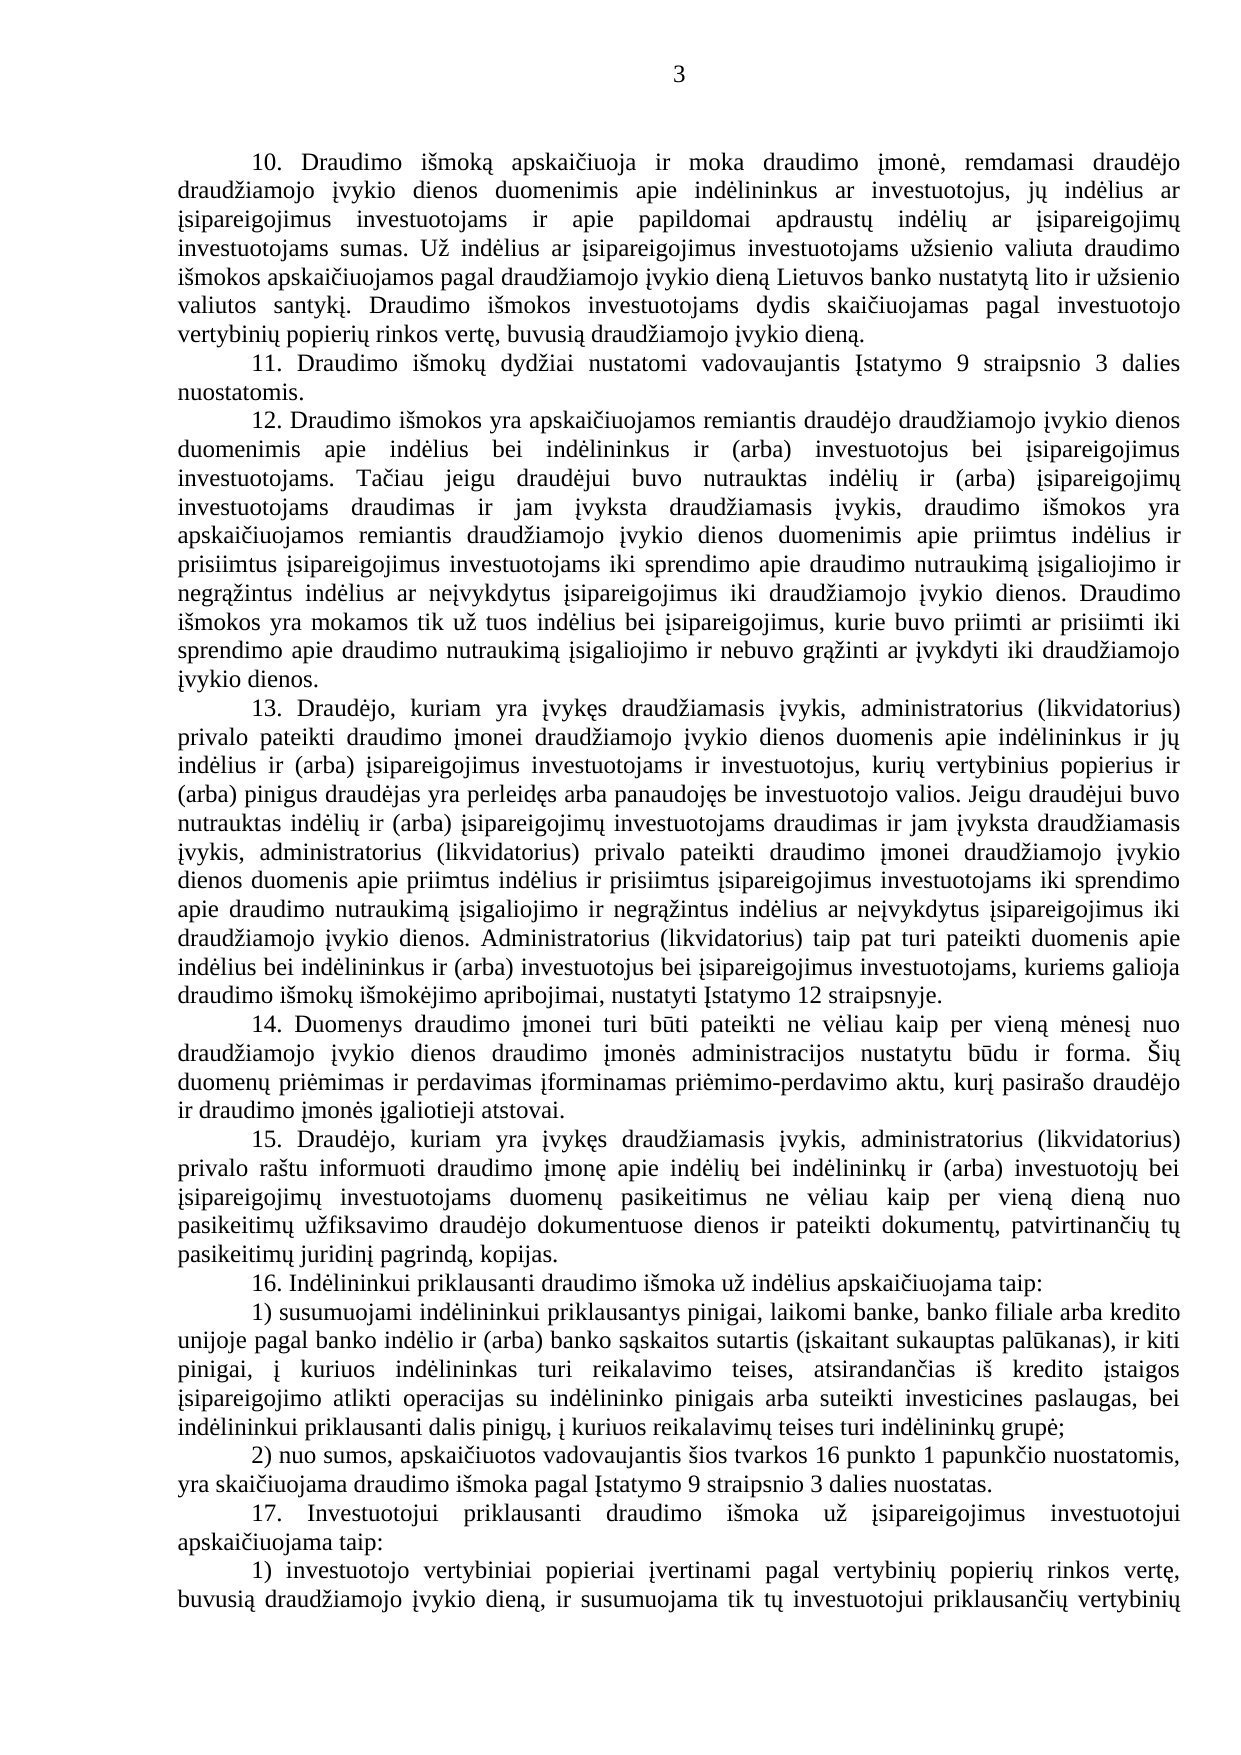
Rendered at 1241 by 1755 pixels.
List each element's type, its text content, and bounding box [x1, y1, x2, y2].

text 13. Draudėjo, kuriam yra įvykęs draudžiamasis įvykis, administratorius (likvidatorius) privalo pateikti draudimo įmonei draudžiamojo įvykio dienos duomenis apie indėlininkus ir jų indėlius ir (arba) įsipareigojimus investuotojams ir investuotojus, kurių vertybinius popierius ir (arba) pinigus draudėjas yra perleidęs arba panaudojęs be investuotojo valios. Jeigu draudėjui buvo nutrauktas indėlių ir (arba) įsipareigojimų investuotojams draudimas ir jam įvyksta draudžiamasis įvykis, administratorius (likvidatorius) privalo pateikti draudimo įmonei draudžiamojo įvykio dienos duomenis apie priimtus indėlius ir prisiimtus įsipareigojimus investuotojams iki sprendimo apie draudimo nutraukimą įsigaliojimo ir negrąžintus indėlius ar neįvykdytus įsipareigojimus iki draudžiamojo įvykio dienos. Administratorius (likvidatorius) taip pat turi pateikti duomenis apie indėlius bei indėlininkus ir (arba) investuotojus bei įsipareigojimus investuotojams, kuriems galioja draudimo išmokų išmokėjimo apribojimai, nustatyti Įstatymo 12 straipsnyje. [177, 693, 1181, 1009]
text 17. Investuotojui priklausanti draudimo išmoka už įsipareigojimus investuotojui apskaičiuojama taip: [177, 1498, 1181, 1556]
text 12. Draudimo išmokos yra apskaičiuojamos remiantis draudėjo draudžiamojo įvykio dienos duomenimis apie indėlius bei indėlininkus ir (arba) investuotojus bei įsipareigojimus investuotojams. Tačiau jeigu draudėjui buvo nutrauktas indėlių ir (arba) įsipareigojimų investuotojams draudimas ir jam įvyksta draudžiamasis įvykis, draudimo išmokos yra apskaičiuojamos remiantis draudžiamojo įvykio dienos duomenimis apie priimtus indėlius ir prisiimtus įsipareigojimus investuotojams iki sprendimo apie draudimo nutraukimą įsigaliojimo ir negrąžintus indėlius ar neįvykdytus įsipareigojimus iki draudžiamojo įvykio dienos. Draudimo išmokos yra mokamos tik už tuos indėlius bei įsipareigojimus, kurie buvo priimti ar prisiimti iki sprendimo apie draudimo nutraukimą įsigaliojimo ir nebuvo grąžinti ar įvykdyti iki draudžiamojo įvykio dienos. [177, 406, 1181, 693]
text 2) nuo sumos, apskaičiuotos vadovaujantis šios tvarkos 16 punkto 1 papunkčio nuostatomis, yra skaičiuojama draudimo išmoka pagal Įstatymo 9 straipsnio 3 dalies nuostatas. [177, 1441, 1181, 1498]
text 10. Draudimo išmoką apskaičiuoja ir moka draudimo įmonė, remdamasi draudėjo draudžiamojo įvykio dienos duomenimis apie indėlininkus ar investuotojus, jų indėlius ar įsipareigojimus investuotojams ir apie papildomai apdraustų indėlių ar įsipareigojimų investuotojams sumas. Už indėlius ar įsipareigojimus investuotojams užsienio valiuta draudimo išmokos apskaičiuojamos pagal draudžiamojo įvykio dieną Lietuvos banko nustatytą lito ir užsienio valiutos santykį. Draudimo išmokos investuotojams dydis skaičiuojamas pagal investuotojo vertybinių popierių rinkos vertę, buvusią draudžiamojo įvykio dieną. [177, 147, 1181, 348]
text 1) investuotojo vertybiniai popieriai įvertinami pagal vertybinių popierių rinkos vertę, buvusią draudžiamojo įvykio dieną, ir susumuojama tik tų investuotojui priklausančių vertybinių [177, 1556, 1181, 1613]
text 11. Draudimo išmokų dydžiai nustatomi vadovaujantis Įstatymo 9 straipsnio 3 dalies nuostatomis. [177, 348, 1181, 406]
text 14. Duomenys draudimo įmonei turi būti pateikti ne vėliau kaip per vieną mėnesį nuo draudžiamojo įvykio dienos draudimo įmonės administracijos nustatytu būdu ir forma. Šių duomenų priėmimas ir perdavimas įforminamas priėmimo-perdavimo aktu, kurį pasirašo draudėjo ir draudimo įmonės įgaliotieji atstovai. [177, 1009, 1181, 1124]
text 16. Indėlininkui priklausanti draudimo išmoka už indėlius apskaičiuojama taip: [177, 1268, 1181, 1297]
text 15. Draudėjo, kuriam yra įvykęs draudžiamasis įvykis, administratorius (likvidatorius) privalo raštu informuoti draudimo įmonę apie indėlių bei indėlininkų ir (arba) investuotojų bei įsipareigojimų investuotojams duomenų pasikeitimus ne vėliau kaip per vieną dieną nuo pasikeitimų užfiksavimo draudėjo dokumentuose dienos ir pateikti dokumentų, patvirtinančių tų pasikeitimų juridinį pagrindą, kopijas. [177, 1124, 1181, 1268]
text 1) susumuojami indėlininkui priklausantys pinigai, laikomi banke, banko filiale arba kredito unijoje pagal banko indėlio ir (arba) banko sąskaitos sutartis (įskaitant sukauptas palūkanas), ir kiti pinigai, į kuriuos indėlininkas turi reikalavimo teises, atsirandančias iš kredito įstaigos įsipareigojimo atlikti operacijas su indėlininko pinigais arba suteikti investicines paslaugas, bei indėlininkui priklausanti dalis pinigų, į kuriuos reikalavimų teises turi indėlininkų grupė; [177, 1297, 1181, 1441]
